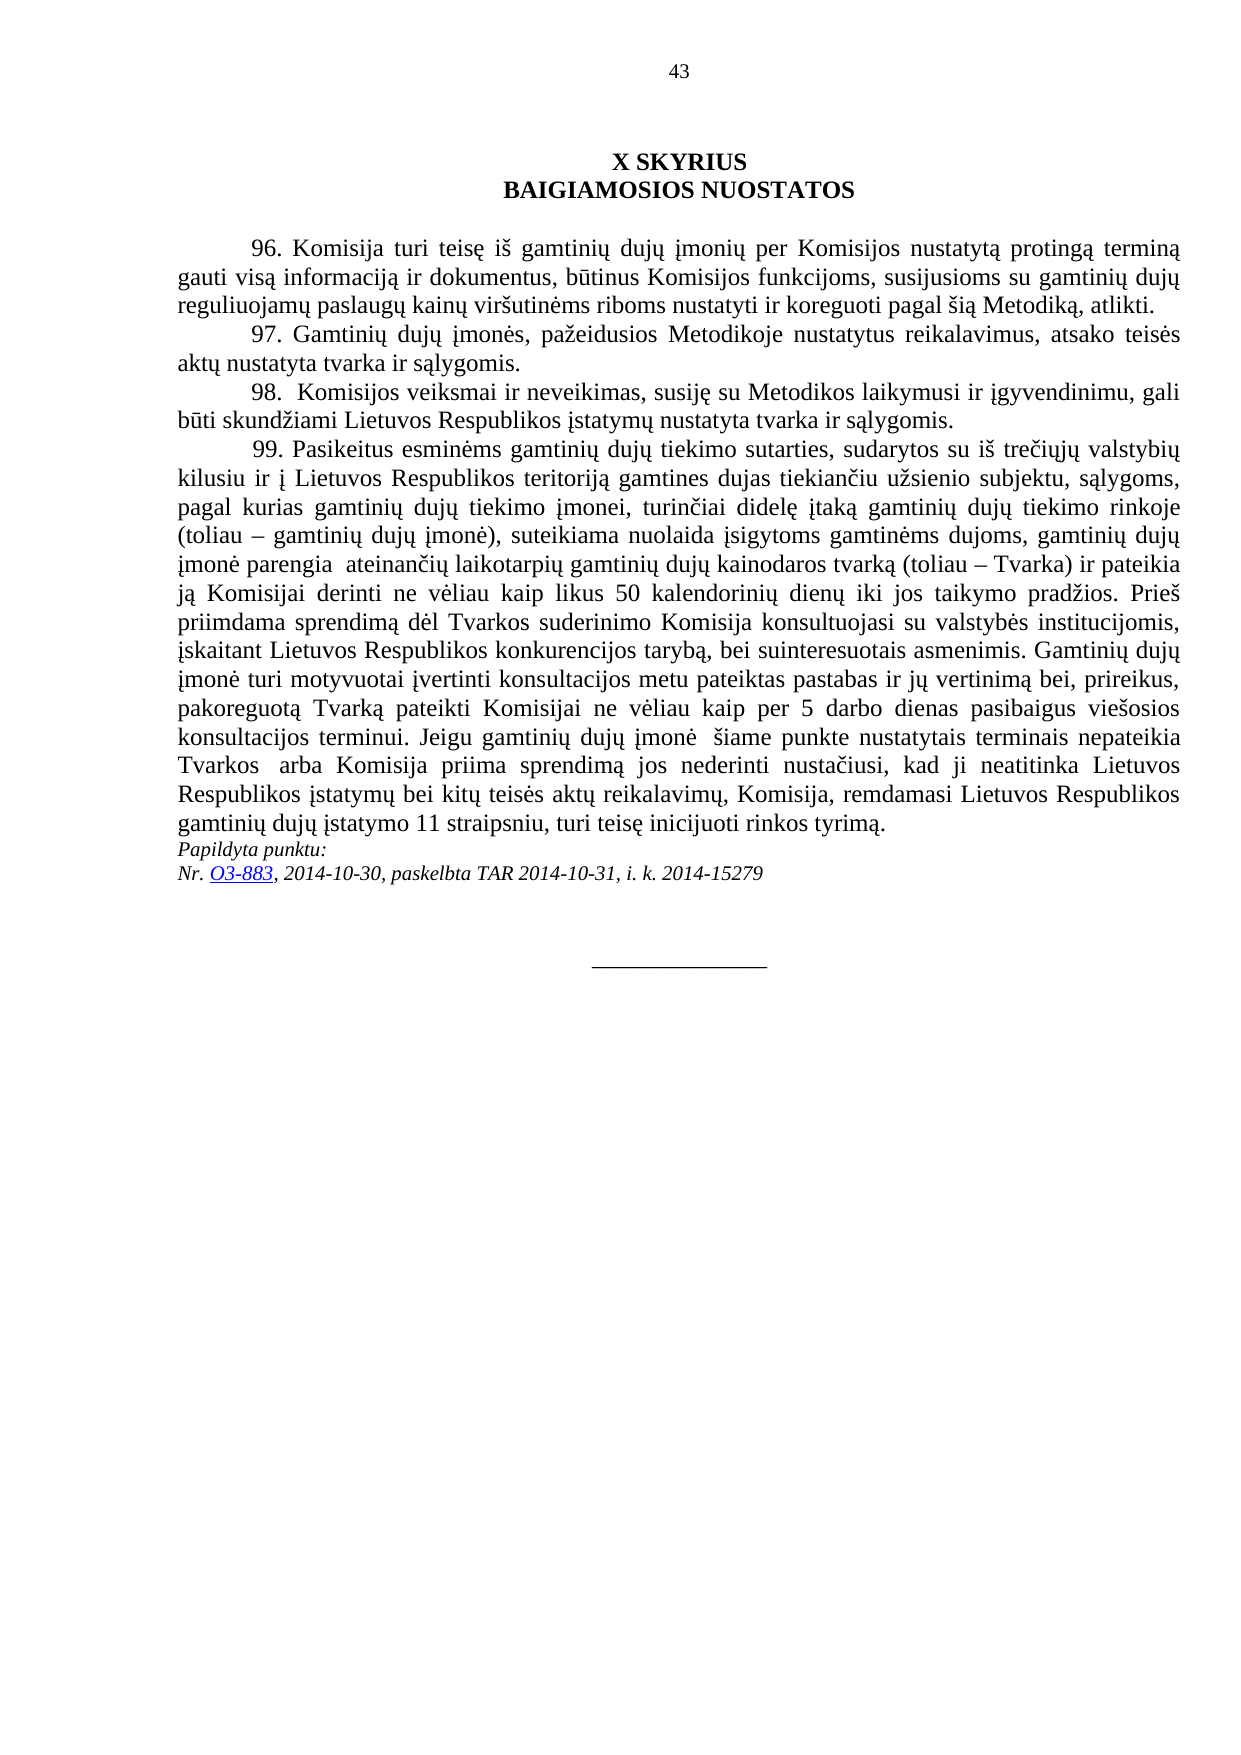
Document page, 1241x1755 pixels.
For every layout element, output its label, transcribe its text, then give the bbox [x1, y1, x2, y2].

text BAIGIAMOSIOS NUOSTATOS [177, 176, 1181, 204]
text 97. Gamtinių dujų įmonės, pažeidusios Metodikoje nustatytus reikalavimus, atsako teisės aktų nustatyta tvarka ir sąlygomis. [177, 319, 1181, 377]
text ______________ [177, 942, 1181, 971]
text Papildyta punktu: [177, 837, 1181, 861]
text X SKYRIUS [177, 147, 1181, 176]
text 99. Pasikeitus esminėms gamtinių dujų tiekimo sutarties, sudarytos su iš trečiųjų valstybių kilusiu ir į Lietuvos Respublikos teritoriją gamtines dujas tiekiančiu užsienio subjektu, sąlygoms, pagal kurias gamtinių dujų tiekimo įmonei, turinčiai didelę įtaką gamtinių dujų tiekimo rinkoje (toliau – gamtinių dujų įmonė), suteikiama nuolaida įsigytoms gamtinėms dujoms, gamtinių dujų įmonė parengia ateinančių laikotarpių gamtinių dujų kainodaros tvarką (toliau – Tvarka) ir pateikia ją Komisijai derinti ne vėliau kaip likus 50 kalendorinių dienų iki jos taikymo pradžios. Prieš priimdama sprendimą dėl Tvarkos suderinimo Komisija konsultuojasi su valstybės institucijomis, įskaitant Lietuvos Respublikos konkurencijos tarybą, bei suinteresuotais asmenimis. Gamtinių dujų įmonė turi motyvuotai įvertinti konsultacijos metu pateiktas pastabas ir jų vertinimą bei, prireikus, pakoreguotą Tvarką pateikti Komisijai ne vėliau kaip per 5 darbo dienas pasibaigus viešosios konsultacijos terminui. Jeigu gamtinių dujų įmonė šiame punkte nustatytais terminais nepateikia Tvarkos arba Komisija priima sprendimą jos nederinti nustačiusi, kad ji neatitinka Lietuvos Respublikos įstatymų bei kitų teisės aktų reikalavimų, Komisija, remdamasi Lietuvos Respublikos gamtinių dujų įstatymo 11 straipsniu, turi teisę inicijuoti rinkos tyrimą. [177, 434, 1181, 837]
text 96. Komisija turi teisę iš gamtinių dujų įmonių per Komisijos nustatytą protingą terminą gauti visą informaciją ir dokumentus, būtinus Komisijos funkcijoms, susijusioms su gamtinių dujų reguliuojamų paslaugų kainų viršutinėms riboms nustatyti ir koreguoti pagal šią Metodiką, atlikti. [177, 233, 1181, 319]
text Nr. O3-883, 2014-10-30, paskelbta TAR 2014-10-31, i. k. 2014-15279 [177, 861, 1181, 885]
text 98. Komisijos veiksmai ir neveikimas, susiję su Metodikos laikymusi ir įgyvendinimu, gali būti skundžiami Lietuvos Respublikos įstatymų nustatyta tvarka ir sąlygomis. [177, 377, 1181, 434]
